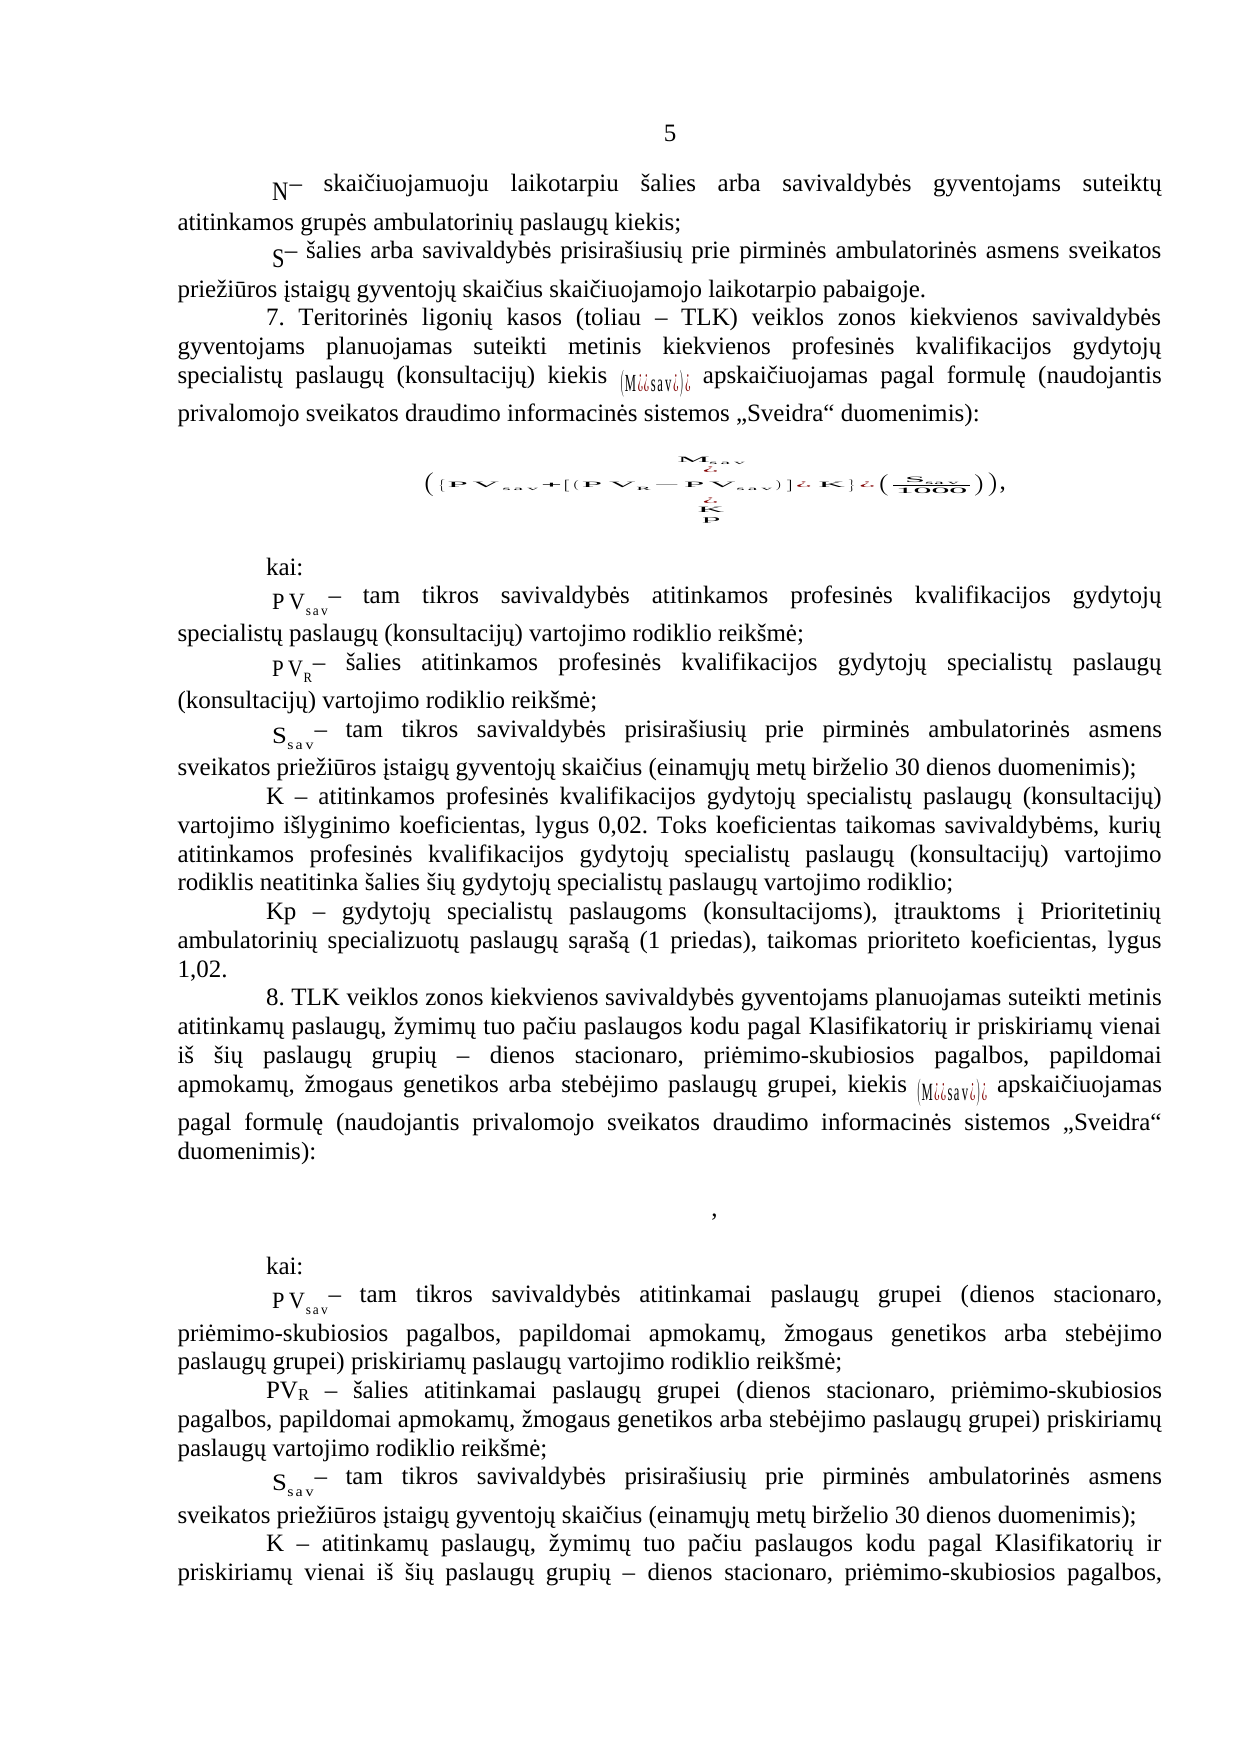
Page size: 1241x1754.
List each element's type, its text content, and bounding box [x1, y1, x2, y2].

text 8. TLK veiklos zonos kiekvienos savivaldybės gyventojams planuojamas suteikti metinis atitinkamų paslaugų, žymimų tuo pačiu paslaugos kodu pagal Klasifikatorių ir priskiriamų vienai iš šių paslaugų grupių – dienos stacionaro, priėmimo-skubiosios pagalbos, papildomai apmokamų, žmogaus genetikos arba stebėjimo paslaugų grupei, kiekis apskaičiuojamas pagal formulę (naudojantis privalomojo sveikatos draudimo informacinės sistemos „Sveidra“ duomenimis): [177, 982, 1162, 1164]
text – tam tikros savivaldybės prisirašiusių prie pirminės ambulatorinės asmens sveikatos priežiūros įstaigų gyventojų skaičius (einamųjų metų birželio 30 dienos duomenimis); [177, 1461, 1162, 1528]
text kai: [177, 1251, 1162, 1279]
text – šalies arba savivaldybės prisirašiusių prie pirminės ambulatorinės asmens sveikatos priežiūros įstaigų gyventojų skaičius skaičiuojamojo laikotarpio pabaigoje. [177, 235, 1162, 302]
text PVR – šalies atitinkamai paslaugų grupei (dienos stacionaro, priėmimo-skubiosios pagalbos, papildomai apmokamų, žmogaus genetikos arba stebėjimo paslaugų grupei) priskiriamų paslaugų vartojimo rodiklio reikšmė; [177, 1375, 1162, 1461]
text kai: [177, 552, 1162, 580]
text – skaičiuojamuoju laikotarpiu šalies arba savivaldybės gyventojams suteiktų atitinkamos grupės ambulatorinių paslaugų kiekis; [177, 168, 1162, 235]
text – tam tikros savivaldybės atitinkamos profesinės kvalifikacijos gydytojų specialistų paslaugų (konsultacijų) vartojimo rodiklio reikšmė; [177, 580, 1162, 647]
text , [177, 1193, 1162, 1222]
text – tam tikros savivaldybės prisirašiusių prie pirminės ambulatorinės asmens sveikatos priežiūros įstaigų gyventojų skaičius (einamųjų metų birželio 30 dienos duomenimis); [177, 714, 1162, 781]
text – tam tikros savivaldybės atitinkamai paslaugų grupei (dienos stacionaro, priėmimo-skubiosios pagalbos, papildomai apmokamų, žmogaus genetikos arba stebėjimo paslaugų grupei) priskiriamų paslaugų vartojimo rodiklio reikšmė; [177, 1279, 1162, 1375]
text – šalies atitinkamos profesinės kvalifikacijos gydytojų specialistų paslaugų (konsultacijų) vartojimo rodiklio reikšmė; [177, 647, 1162, 714]
text K – atitinkamų paslaugų, žymimų tuo pačiu paslaugos kodu pagal Klasifikatorių ir priskiriamų vienai iš šių paslaugų grupių – dienos stacionaro, priėmimo-skubiosios pagalbos, papildomai apmokamų, žmogaus genetikos arba stebėjimo paslaugų grupei, vartojimo išlyginimo koeficientas, lygus 0,02. Koeficientas taikomas tuomet, kai savivaldybės šioms grupėms priskiriamų paslaugų vartojimo rodiklis neatitinka šalies šių grupių paslaugų vartojimo rodiklio. Jeigu > , tai prilyginama 0 ir nemažinamas. [177, 1528, 1162, 1586]
text K – atitinkamos profesinės kvalifikacijos gydytojų specialistų paslaugų (konsultacijų) vartojimo išlyginimo koeficientas, lygus 0,02. Toks koeficientas taikomas savivaldybėms, kurių atitinkamos profesinės kvalifikacijos gydytojų specialistų paslaugų (konsultacijų) vartojimo rodiklis neatitinka šalies šių gydytojų specialistų paslaugų vartojimo rodiklio; [177, 781, 1162, 896]
text , [177, 456, 1162, 523]
text Kp – gydytojų specialistų paslaugoms (konsultacijoms), įtrauktoms į Prioritetinių ambulatorinių specializuotų paslaugų sąrašą (1 priedas), taikomas prioriteto koeficientas, lygus 1,02. [177, 896, 1162, 982]
text 7. Teritorinės ligonių kasos (toliau – TLK) veiklos zonos kiekvienos savivaldybės gyventojams planuojamas suteikti metinis kiekvienos profesinės kvalifikacijos gydytojų specialistų paslaugų (konsultacijų) kiekis apskaičiuojamas pagal formulę (naudojantis privalomojo sveikatos draudimo informacinės sistemos „Sveidra“ duomenimis): [177, 302, 1162, 427]
